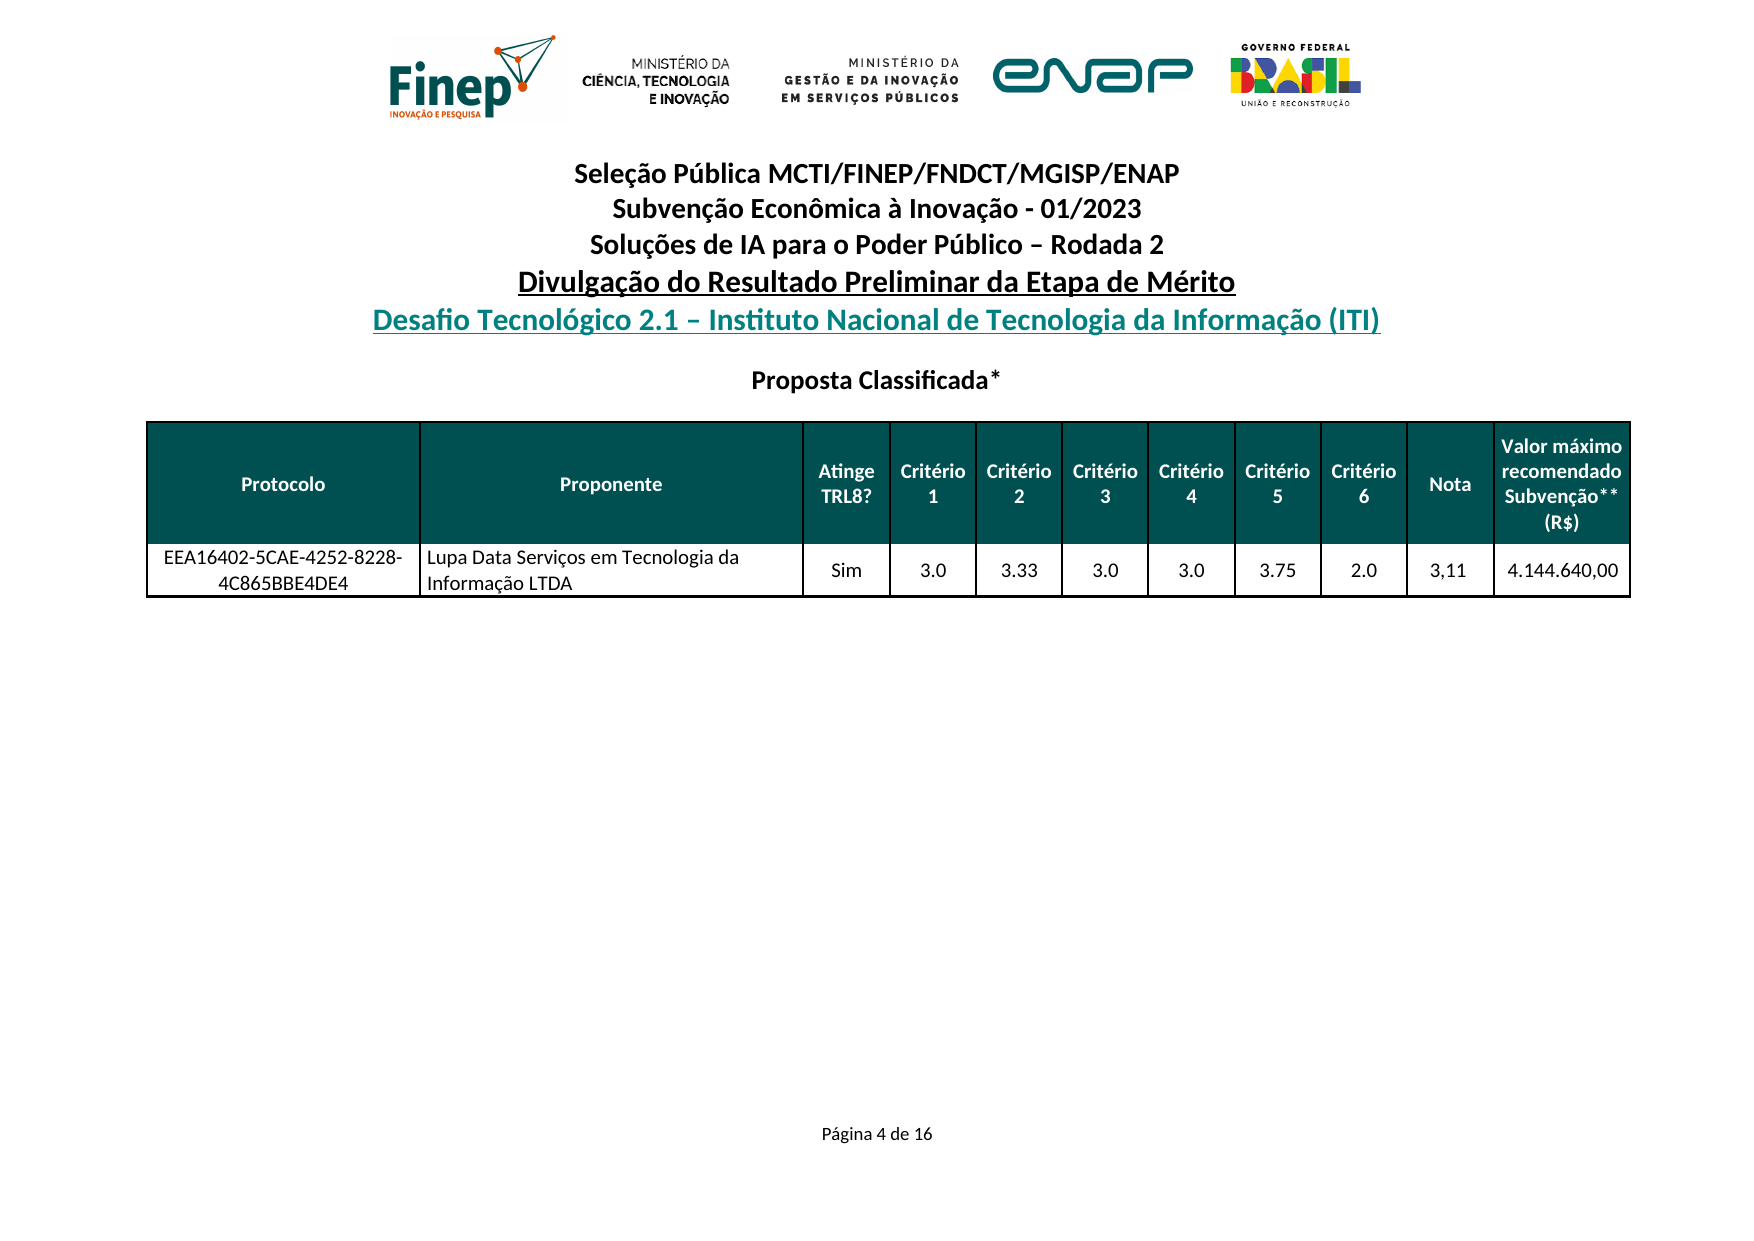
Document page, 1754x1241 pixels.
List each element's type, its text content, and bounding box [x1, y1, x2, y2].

table_header Atinge TRL8? [804, 423, 889, 544]
table_cell 3.75 [1236, 545, 1320, 595]
table_header Protocolo [148, 423, 419, 544]
table_cell Lupa Data Serviços em Tecnologia da Informação LTDA [421, 545, 802, 595]
table_cell 3.0 [891, 545, 975, 595]
table_header Critério 6 [1322, 423, 1406, 544]
table_cell 3,11 [1408, 545, 1493, 595]
table_cell 3.33 [977, 545, 1061, 595]
table_header Critério 4 [1149, 423, 1234, 544]
table_header Valor máximo recomendado Subvenção** (R$) [1495, 423, 1629, 544]
table_cell 4.144.640,00 [1495, 545, 1629, 595]
table_cell EEA16402-5CAE-4252-8228-4C865BBE4DE4 [148, 545, 419, 595]
table_cell Sim [804, 545, 889, 595]
text Proposta Classificada* [148, 363, 1606, 396]
table_cell 3.0 [1149, 545, 1234, 595]
table_header Critério 5 [1236, 423, 1320, 544]
table_header Critério 2 [977, 423, 1061, 544]
table_cell 3.0 [1063, 545, 1147, 595]
table_cell 2.0 [1322, 545, 1406, 595]
table_header Critério 3 [1063, 423, 1147, 544]
table_header Critério 1 [891, 423, 975, 544]
text Desafio Tecnológico 2.1 – Instituto Nacional de Tecnologia da Informação (ITI) [148, 300, 1606, 338]
table_header Nota [1408, 423, 1493, 544]
table_header Proponente [421, 423, 802, 544]
